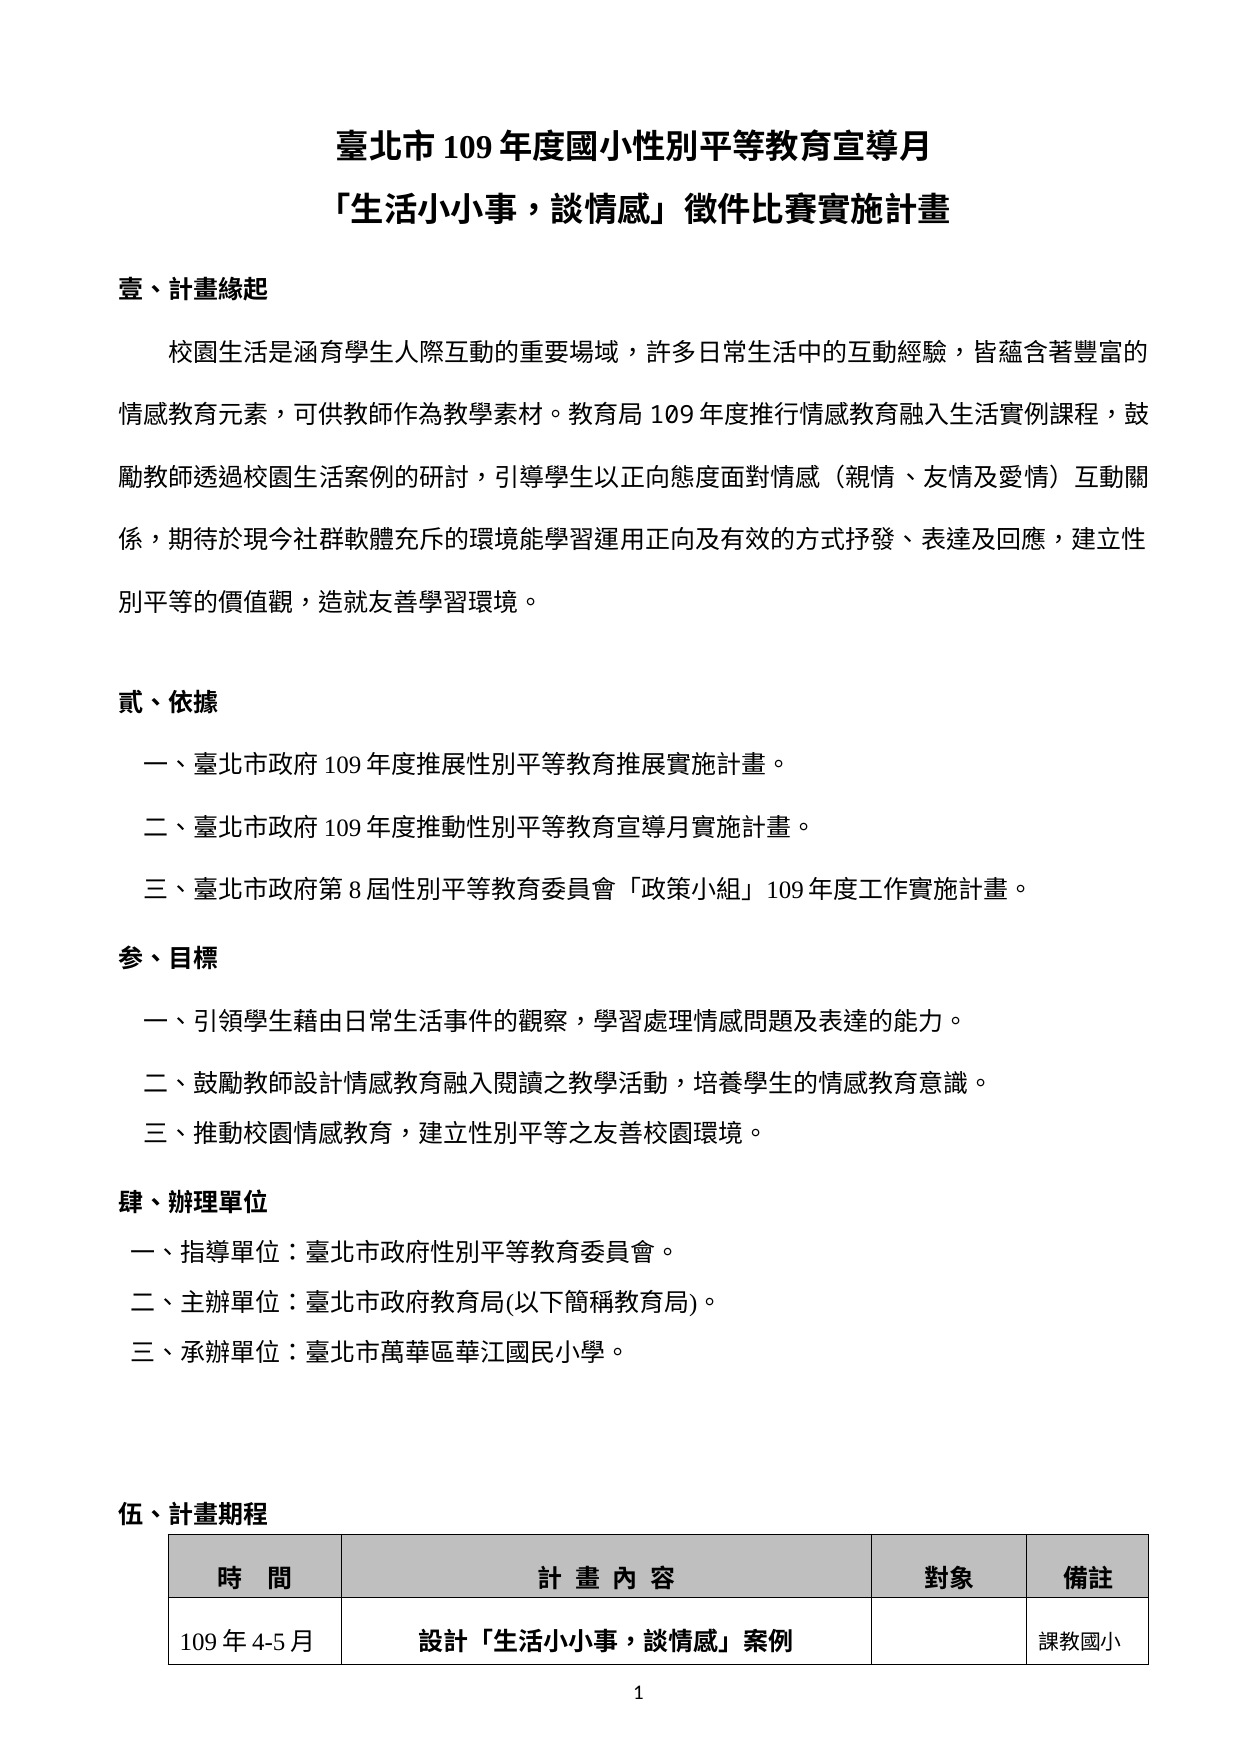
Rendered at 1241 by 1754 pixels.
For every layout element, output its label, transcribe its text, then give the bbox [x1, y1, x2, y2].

text 一、指導單位：臺北市政府性別平等教育委員會。 [118, 1221, 1150, 1271]
table_header 對象 [872, 1535, 1026, 1597]
table_cell [872, 1598, 1026, 1664]
text 壹、計畫緣起 [118, 246, 1150, 309]
text 三、推動校園情感教育，建立性別平等之友善校園環境。 [143, 1102, 1150, 1152]
table_cell 課教國小 [1027, 1598, 1148, 1664]
table_header 時 間 [169, 1535, 341, 1597]
table_header 備註 [1027, 1535, 1148, 1597]
text 参、目標 [118, 927, 1150, 977]
text 「生活小小事，談情感」徵件比賽實施計畫 [118, 165, 1150, 227]
text 一、引領學生藉由日常生活事件的觀察，學習處理情感問題及表達的能力。 [143, 977, 1150, 1040]
text 一、臺北市政府109年度推展性別平等教育推展實施計畫。 [144, 721, 1150, 784]
text 二、主辦單位：臺北市政府教育局(以下簡稱教育局)。 [118, 1271, 1150, 1321]
text 貳、依據 [118, 671, 1150, 721]
text 臺北市109年度國小性別平等教育宣導月 [118, 102, 1150, 165]
text 二、臺北市政府109年度推動性別平等教育宣導月實施計畫。 [144, 784, 1150, 846]
text 伍、計畫期程 [118, 1471, 1150, 1534]
text 校園生活是涵育學生人際互動的重要場域，許多日常生活中的互動經驗，皆蘊含著豐富的情感教育元素，可供教師作為教學素材。教育局109年度推行情感教育融入生活實例課程，鼓勵教師透過校園生活案例的研討，引導學生以正向態度面對情感（親情、友情及愛情）互動關係，期待於現今社群軟體充斥的環境能學習運用正向及有效的方式抒發、表達及回應，建立性別平等的價值觀，造就友善學習環境。 [118, 309, 1150, 621]
text 三、承辦單位：臺北市萬華區華江國民小學。 [118, 1321, 1150, 1371]
table_header 計 畫 內 容 [342, 1535, 871, 1597]
table_cell 109年4-5月 [169, 1598, 341, 1664]
text 二、鼓勵教師設計情感教育融入閱讀之教學活動，培養學生的情感教育意識。 [143, 1040, 1150, 1102]
text 肆、辦理單位 [118, 1171, 1150, 1221]
text 三、臺北市政府第8屆性別平等教育委員會「政策小組」109年度工作實施計畫。 [144, 846, 1150, 909]
table_cell 設計「生活小小事，談情感」案例 [342, 1598, 871, 1664]
